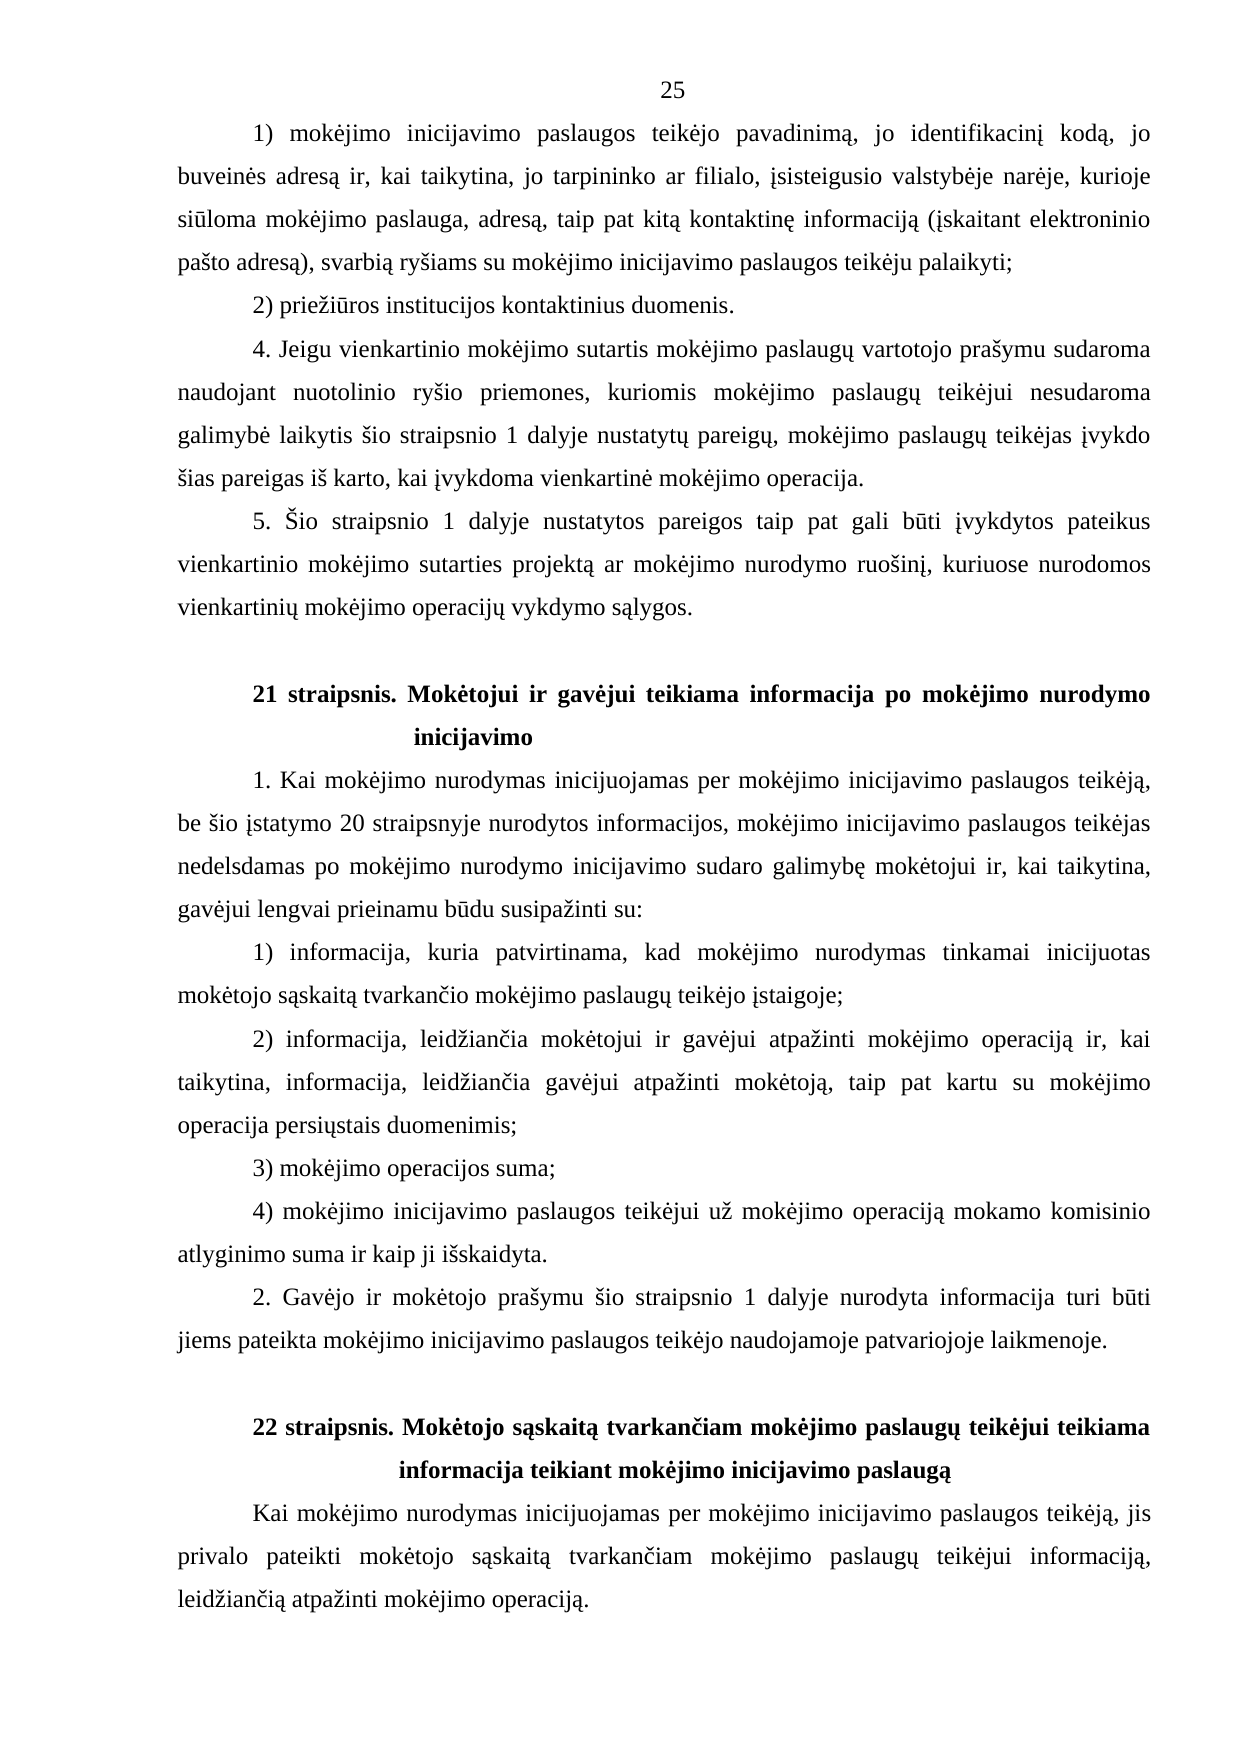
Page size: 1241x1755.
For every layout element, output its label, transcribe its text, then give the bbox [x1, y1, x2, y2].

text 4) mokėjimo inicijavimo paslaugos teikėjui už mokėjimo operaciją mokamo komisinio atlyginimo suma ir kaip ji išskaidyta. [177, 1196, 1152, 1268]
text Kai mokėjimo nurodymas inicijuojamas per mokėjimo inicijavimo paslaugos teikėją, jis privalo pateikti mokėtojo sąskaitą tvarkančiam mokėjimo paslaugų teikėjui informaciją, leidžiančią atpažinti mokėjimo operaciją. [177, 1498, 1152, 1613]
text 2) priežiūros institucijos kontaktinius duomenis. [177, 291, 1152, 319]
text 21 straipsnis. Mokėtojui ir gavėjui teikiama informacija po mokėjimo nurodymo inicijavimo [252, 679, 1152, 751]
text 5. Šio straipsnio 1 dalyje nustatytos pareigos taip pat gali būti įvykdytos pateikus vienkartinio mokėjimo sutarties projektą ar mokėjimo nurodymo ruošinį, kuriuose nurodomos vienkartinių mokėjimo operacijų vykdymo sąlygos. [177, 506, 1152, 621]
text 2. Gavėjo ir mokėtojo prašymu šio straipsnio 1 dalyje nurodyta informacija turi būti jiems pateikta mokėjimo inicijavimo paslaugos teikėjo naudojamoje patvariojoje laikmenoje. [177, 1282, 1152, 1354]
text 1. Kai mokėjimo nurodymas inicijuojamas per mokėjimo inicijavimo paslaugos teikėją, be šio įstatymo 20 straipsnyje nurodytos informacijos, mokėjimo inicijavimo paslaugos teikėjas nedelsdamas po mokėjimo nurodymo inicijavimo sudaro galimybę mokėtojui ir, kai taikytina, gavėjui lengvai prieinamu būdu susipažinti su: [177, 765, 1152, 923]
text 1) informacija, kuria patvirtinama, kad mokėjimo nurodymas tinkamai inicijuotas mokėtojo sąskaitą tvarkančio mokėjimo paslaugų teikėjo įstaigoje; [177, 937, 1152, 1009]
text 3) mokėjimo operacijos suma; [177, 1153, 1152, 1182]
text 2) informacija, leidžiančia mokėtojui ir gavėjui atpažinti mokėjimo operaciją ir, kai taikytina, informacija, leidžiančia gavėjui atpažinti mokėtoją, taip pat kartu su mokėjimo operacija persiųstais duomenimis; [177, 1024, 1152, 1139]
text 1) mokėjimo inicijavimo paslaugos teikėjo pavadinimą, jo identifikacinį kodą, jo buveinės adresą ir, kai taikytina, jo tarpininko ar filialo, įsisteigusio valstybėje narėje, kurioje siūloma mokėjimo paslauga, adresą, taip pat kitą kontaktinę informaciją (įskaitant elektroninio pašto adresą), svarbią ryšiams su mokėjimo inicijavimo paslaugos teikėju palaikyti; [177, 118, 1152, 276]
text 4. Jeigu vienkartinio mokėjimo sutartis mokėjimo paslaugų vartotojo prašymu sudaroma naudojant nuotolinio ryšio priemones, kuriomis mokėjimo paslaugų teikėjui nesudaroma galimybė laikytis šio straipsnio 1 dalyje nustatytų pareigų, mokėjimo paslaugų teikėjas įvykdo šias pareigas iš karto, kai įvykdoma vienkartinė mokėjimo operacija. [177, 334, 1152, 492]
text 22 straipsnis. Mokėtojo sąskaitą tvarkančiam mokėjimo paslaugų teikėjui teikiama informacija teikiant mokėjimo inicijavimo paslaugą [252, 1412, 1152, 1484]
